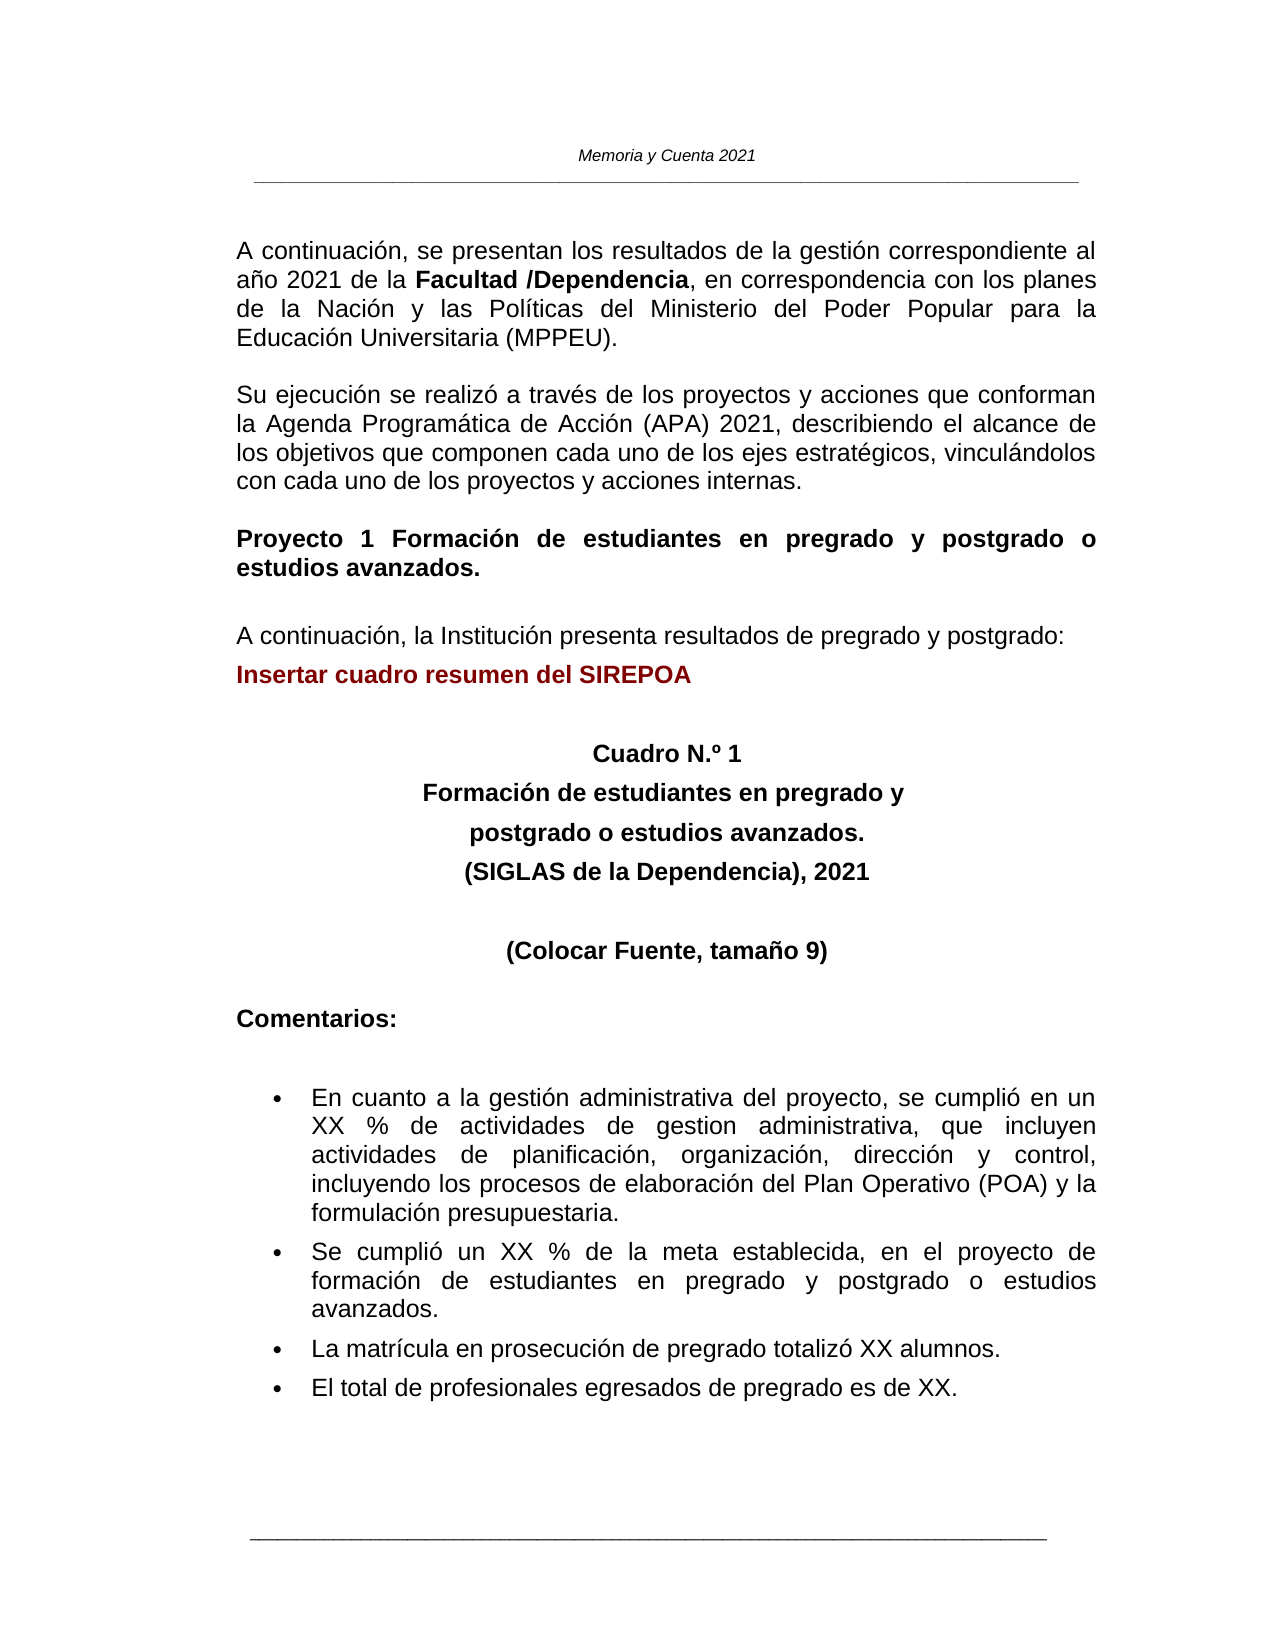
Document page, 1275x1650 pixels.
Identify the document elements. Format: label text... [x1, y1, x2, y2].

text Su ejecución se realizó a través de los proyectos y acciones que conforman la Agenda Programática de Acción (APA) 2021, describiendo el alcance de los objetivos que componen cada uno de los ejes estratégicos, vinculándolos con cada uno de los proyectos y acciones internas. [236, 380, 1098, 495]
text postgrado o estudios avanzados. [236, 817, 1098, 846]
text (SIGLAS de la Dependencia), 2021 [236, 857, 1098, 886]
text A continuación, la Institución presenta resultados de pregrado y postgrado: [236, 621, 1098, 649]
text Comentarios: [236, 1004, 1098, 1032]
list El total de profesionales egresados de pregrado es de XX. [274, 1373, 1098, 1402]
text (Colocar Fuente, tamaño 9) [236, 936, 1098, 964]
list La matrícula en prosecución de pregrado totalizó XX alumnos. [274, 1334, 1098, 1362]
text Insertar cuadro resumen del SIREPOA [236, 660, 1098, 689]
text Formación de estudiantes en pregrado y [236, 778, 1098, 807]
text Proyecto 1 Formación de estudiantes en pregrado y postgrado o estudios avanzados. [236, 524, 1098, 581]
text A continuación, se presentan los resultados de la gestión correspondiente al año 2021 de la Facultad /Dependencia, en correspondencia con los planes de la Nación y las Políticas del Ministerio del Poder Popular para la Educación Universitaria (MPPEU). [236, 236, 1098, 351]
list En cuanto a la gestión administrativa del proyecto, se cumplió en un XX % de actividades de gestion administrativa, que incluyen actividades de planificación, organización, dirección y control, incluyendo los procesos de elaboración del Plan Operativo (POA) y la formulación presupuestaria. [274, 1082, 1098, 1226]
text Cuadro N.º 1 [236, 739, 1098, 767]
list Se cumplió un XX % de la meta establecida, en el proyecto de formación de estudiantes en pregrado y postgrado o estudios avanzados. [274, 1237, 1098, 1323]
